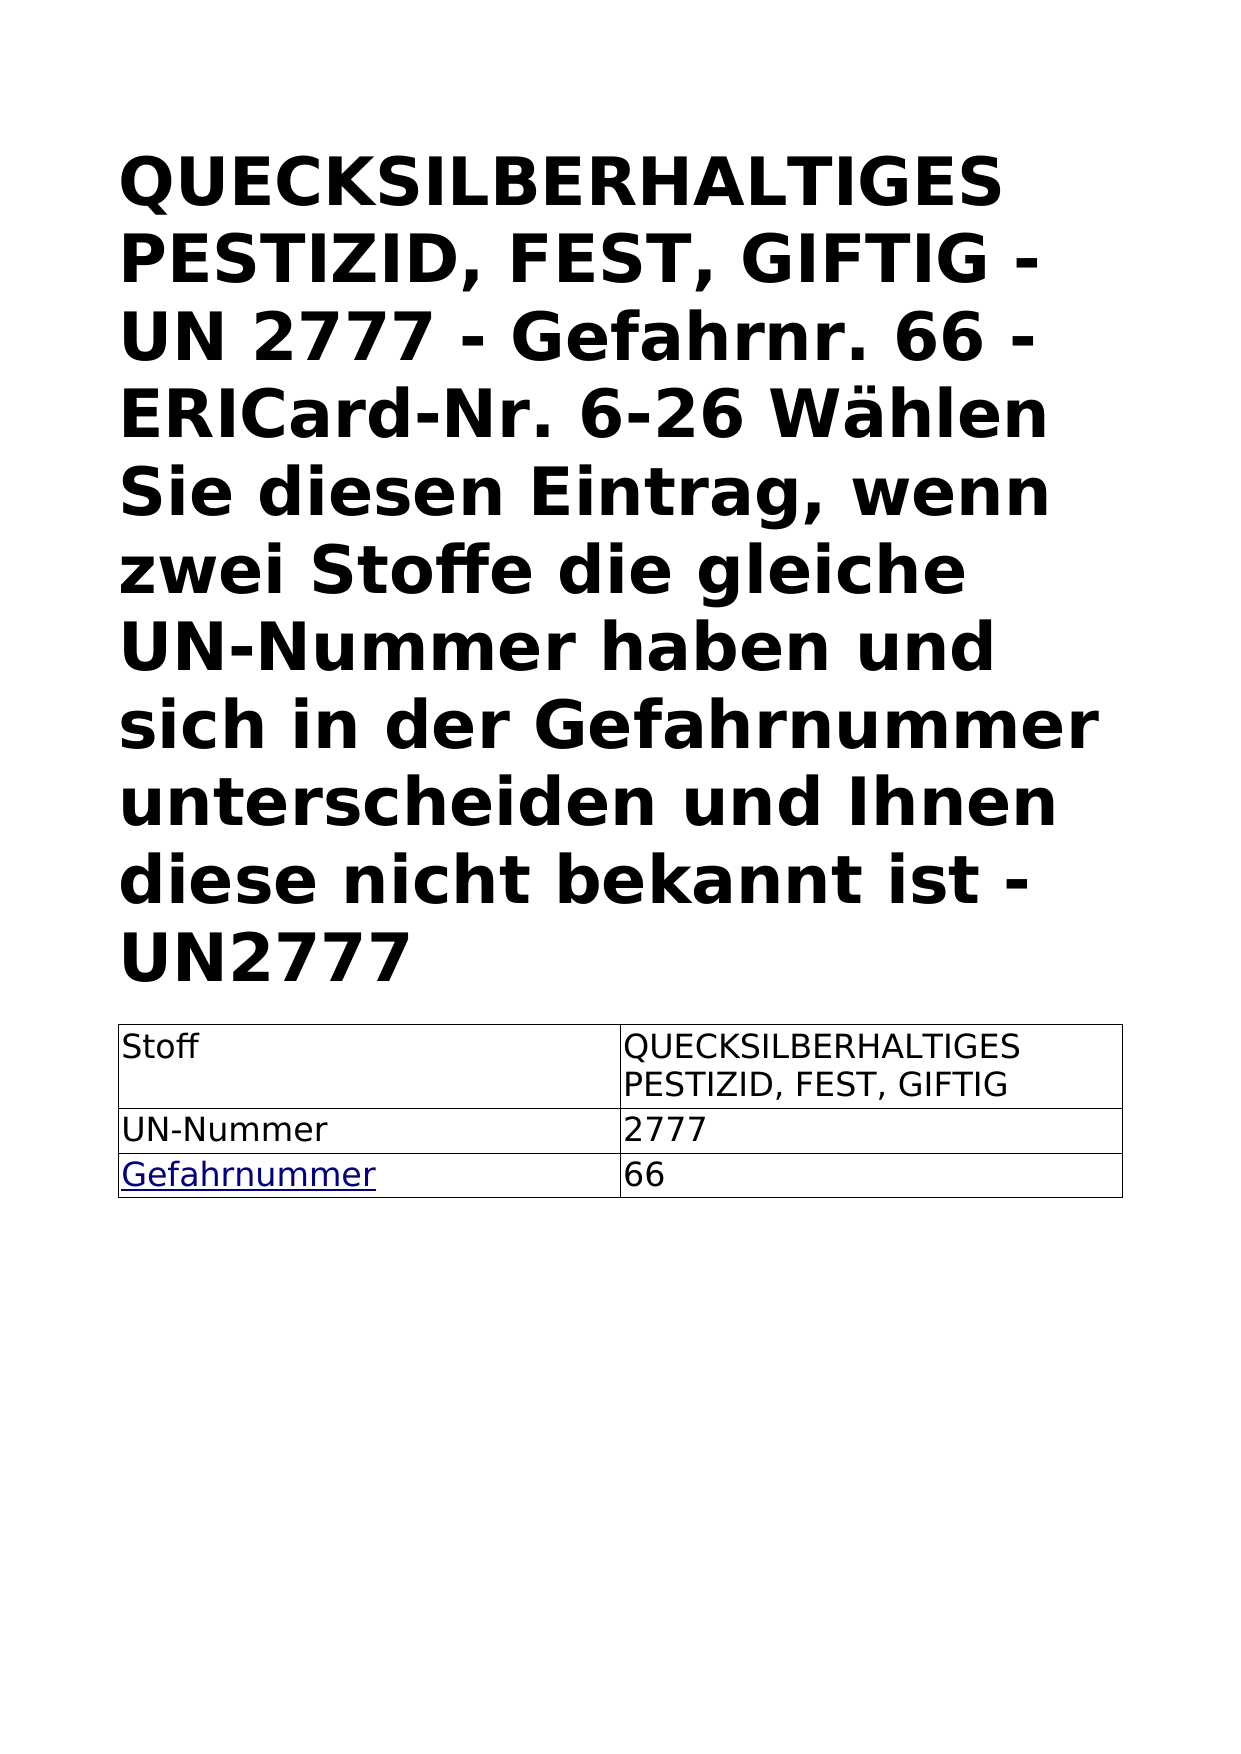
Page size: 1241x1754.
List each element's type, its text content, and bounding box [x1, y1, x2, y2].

table_cell UN-Nummer [119, 1109, 620, 1152]
table_cell 2777 [621, 1109, 1122, 1152]
table_header Stoff [119, 1025, 620, 1108]
subtitle QUECKSILBERHALTIGES PESTIZID, FEST, GIFTIG - UN 2777 - Gefahrnr. 66 - ERICard-Nr. 6-26 Wählen Sie diesen Eintrag, wenn zwei Stoffe die gleiche UN-Nummer haben und sich in der Gefahrnummer unterscheiden und Ihnen diese nicht bekannt ist - UN2777 [118, 143, 1122, 997]
table_header QUECKSILBERHALTIGES PESTIZID, FEST, GIFTIG [621, 1025, 1122, 1108]
table_cell 66 [621, 1154, 1122, 1197]
table_cell Gefahrnummer [119, 1154, 620, 1197]
